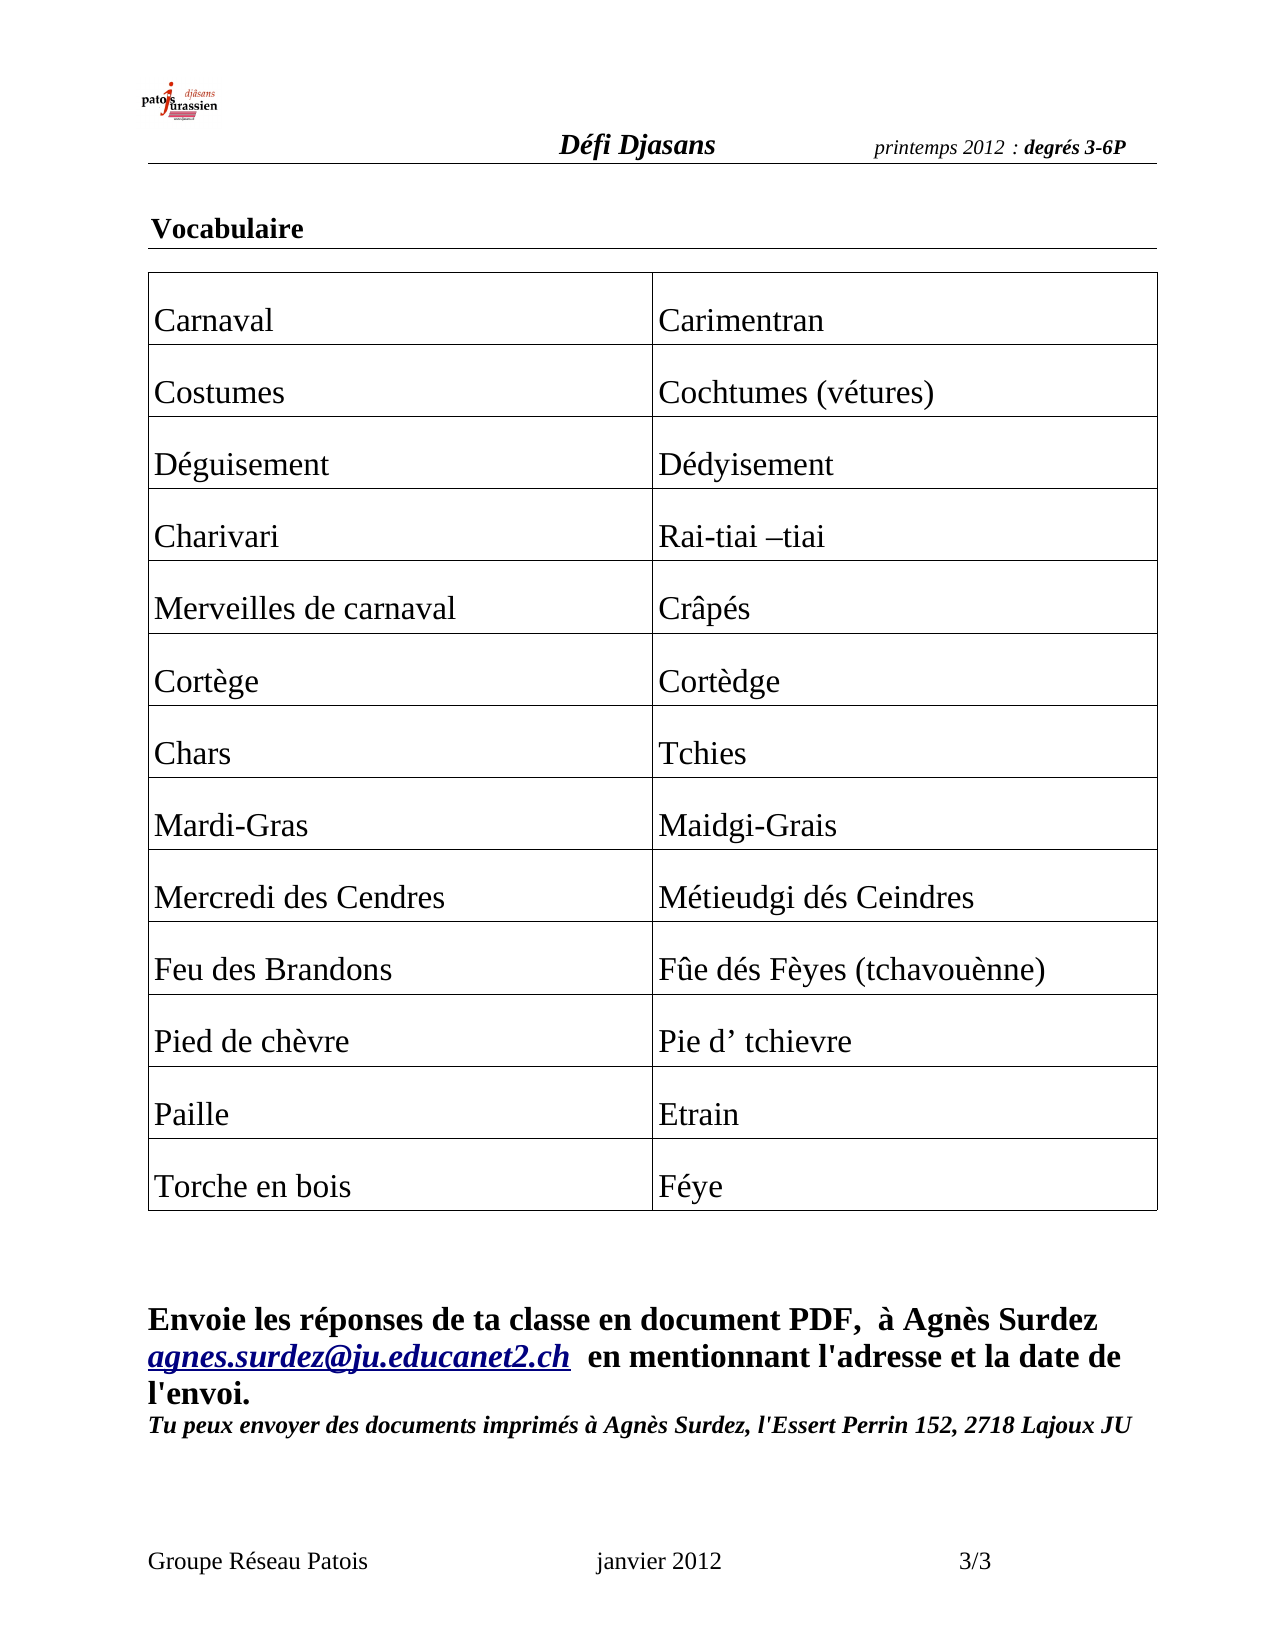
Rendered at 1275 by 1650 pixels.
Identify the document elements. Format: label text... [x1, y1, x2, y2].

table_cell Charivari [149, 489, 652, 560]
table_header Carimentran [653, 273, 1157, 344]
table_cell Pied de chèvre [149, 995, 652, 1066]
table_cell Cortèdge [653, 634, 1157, 705]
subtitle Vocabulaire [148, 210, 1157, 248]
table_cell Pie d’ tchievre [653, 995, 1157, 1066]
table_cell Feu des Brandons [149, 922, 652, 994]
table_cell Dédyisement [653, 417, 1157, 488]
table_cell Paille [149, 1067, 652, 1138]
table_cell Fûe dés Fèyes (tchavouènne) [653, 922, 1157, 994]
table_cell Costumes [149, 345, 652, 416]
table_cell Cochtumes (vétures) [653, 345, 1157, 416]
table_cell Mercredi des Cendres [149, 850, 652, 921]
table_cell Métieudgi dés Ceindres [653, 850, 1157, 921]
table_header Carnaval [149, 273, 652, 344]
table_cell Tchies [653, 706, 1157, 777]
table_cell Mardi-Gras [149, 778, 652, 849]
table_cell Torche en bois [149, 1139, 652, 1210]
table_cell Féye [653, 1139, 1157, 1210]
table_cell Cortège [149, 634, 652, 705]
table_cell Merveilles de carnaval [149, 561, 652, 633]
table_cell Etrain [653, 1067, 1157, 1138]
text Envoie les réponses de ta classe en document PDF, à Agnès Surdez agnes.surdez@ju.educanet2.ch en mentionnant l'adresse et la date de l'envoi. Tu peux envoyer des documents imprimés à Agnès Surdez, l'Essert Perrin 152, 2718 Lajoux JU [148, 1301, 1157, 1439]
table_cell Chars [149, 706, 652, 777]
picture [136, 77, 222, 129]
table_cell Crâpés [653, 561, 1157, 633]
table_cell Déguisement [149, 417, 652, 488]
table_cell Maidgi-Grais [653, 778, 1157, 849]
table_cell Rai-tiai –tiai [653, 489, 1157, 560]
